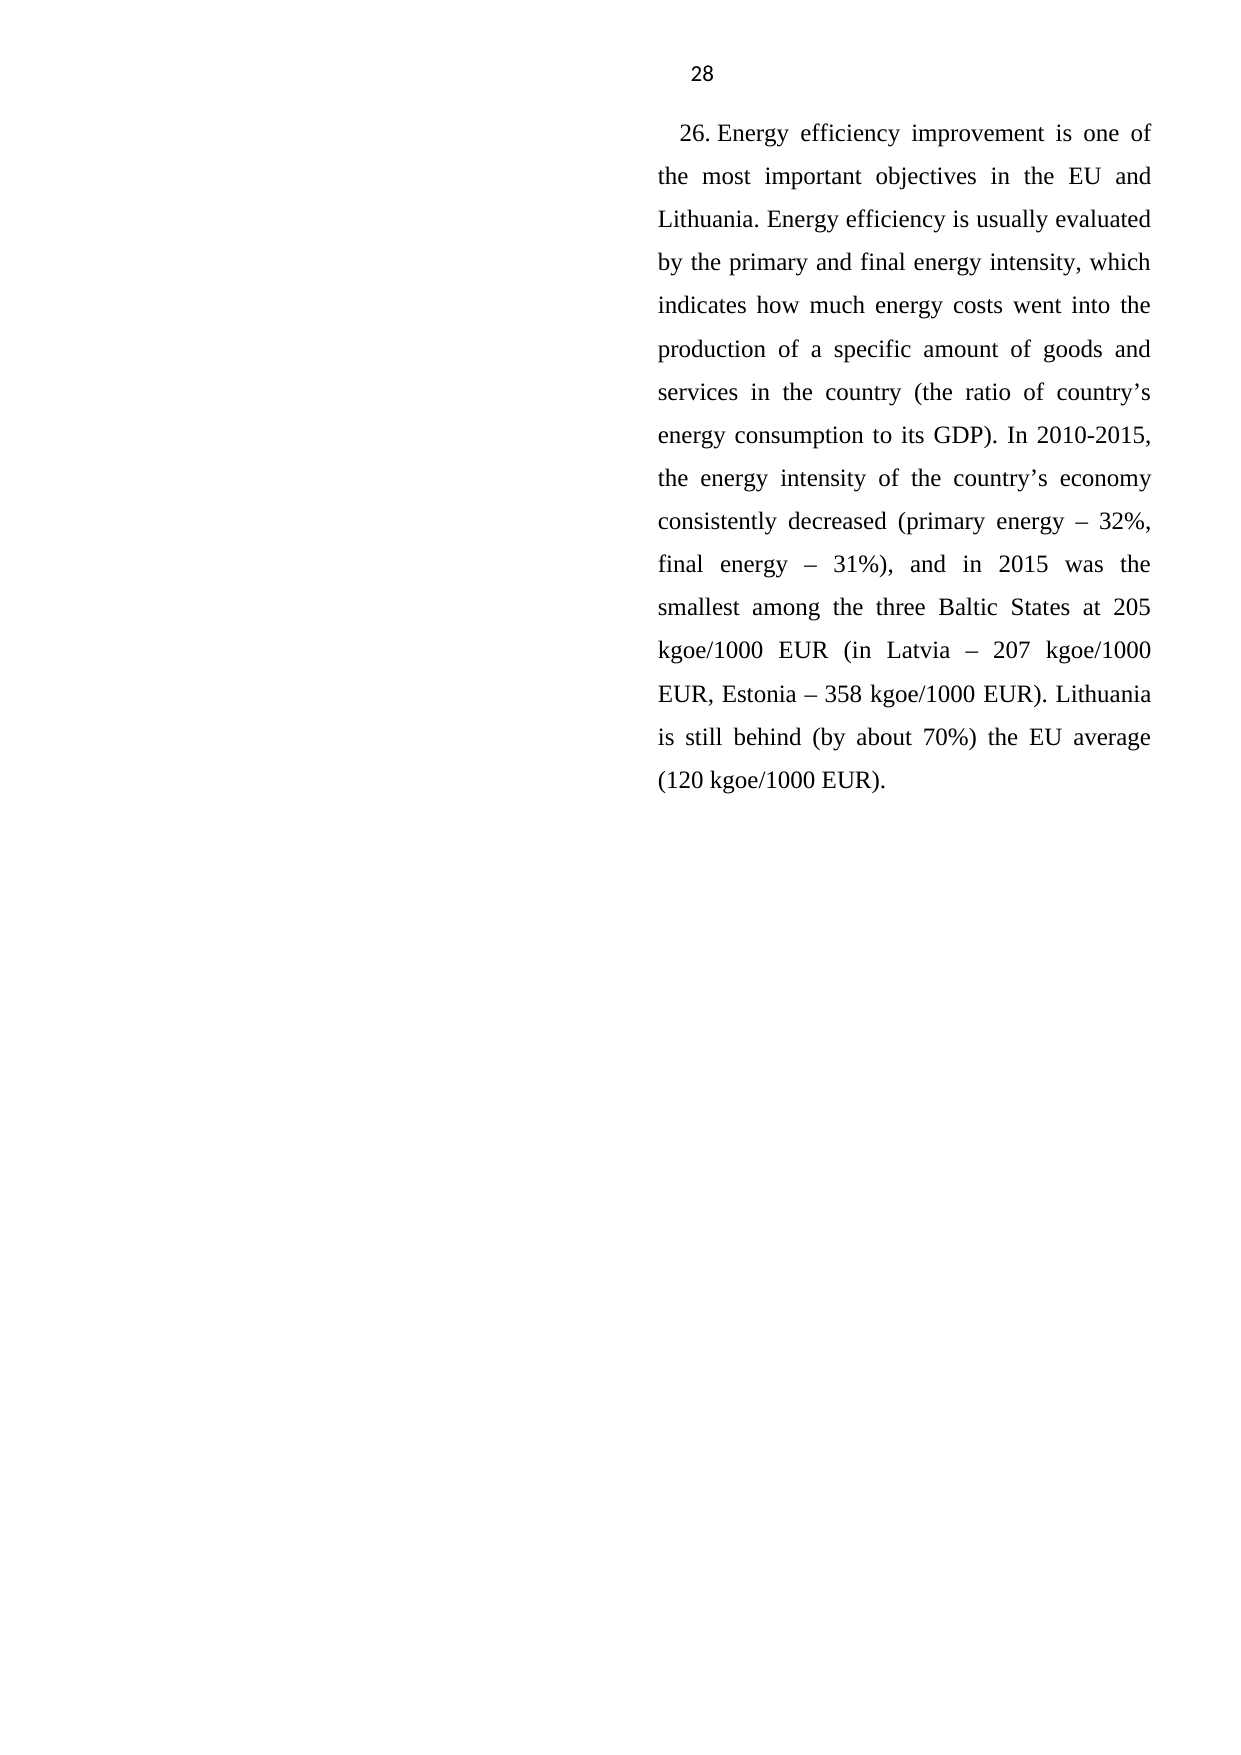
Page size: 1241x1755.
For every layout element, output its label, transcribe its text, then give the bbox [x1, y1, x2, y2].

list Energy efficiency improvement is one of the most important objectives in the EU and Lithuania. Energy efficiency is usually evaluated by the primary and final energy intensity, which indicates how much energy costs went into the production of a specific amount of goods and services in the country (the ratio of country’s energy consumption to its GDP). In 2010-2015, the energy intensity of the country’s economy consistently decreased (primary energy – 32%, final energy – 31%), and in 2015 was the smallest among the three Baltic States at 205 kgoe/1000 EUR (in Latvia – 207 kgoe/1000 EUR, Estonia – 358 kgoe/1000 EUR). Lithuania is still behind (by about 70%) the EU average (120 kgoe/1000 EUR). [620, 118, 1152, 794]
